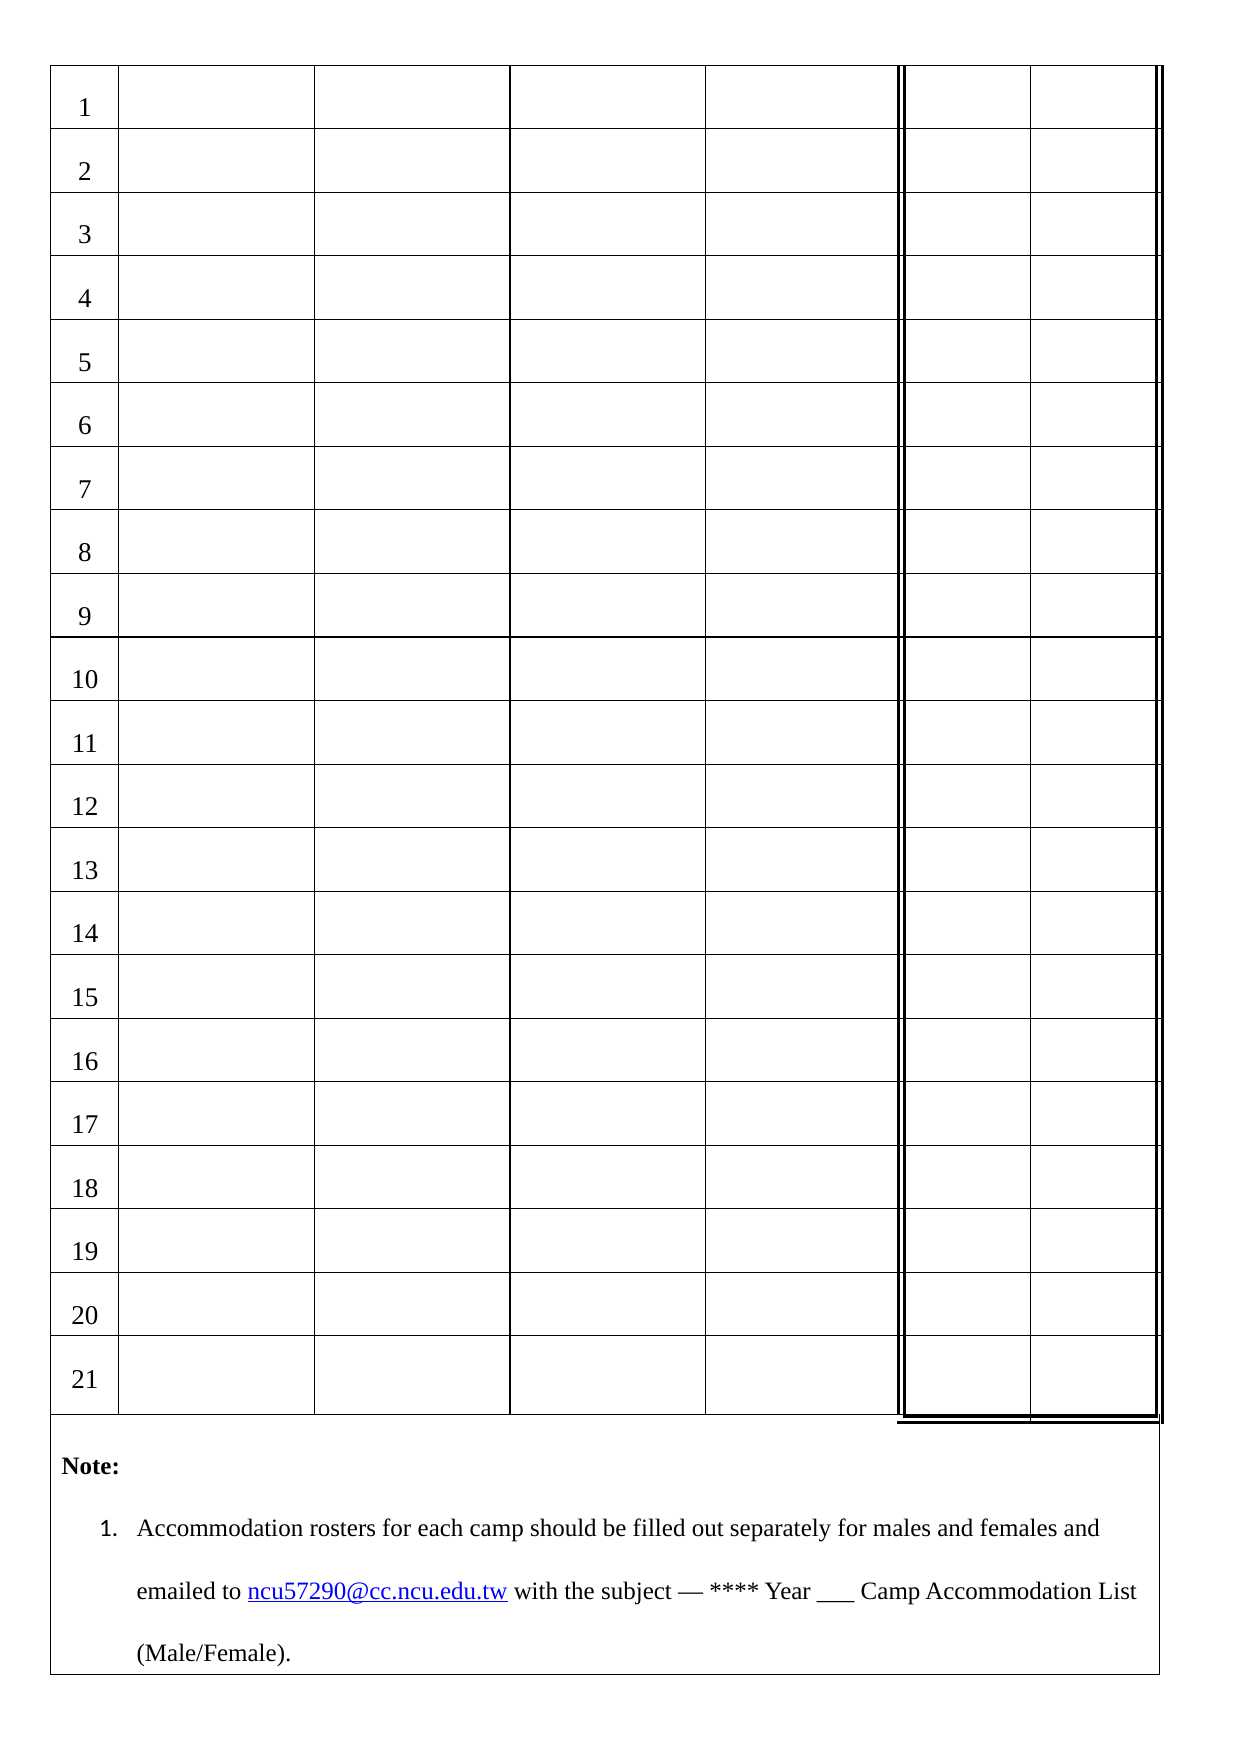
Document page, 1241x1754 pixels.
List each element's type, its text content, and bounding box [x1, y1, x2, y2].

table_cell [315, 66, 509, 128]
table_cell [906, 1336, 1030, 1414]
table_cell 1 [51, 66, 118, 128]
table_cell [1031, 66, 1155, 128]
table_cell [511, 1273, 705, 1335]
table_cell [906, 66, 1030, 128]
table_cell [119, 955, 314, 1018]
table_cell [906, 447, 1030, 509]
table_cell [315, 1082, 509, 1145]
table_cell [315, 510, 509, 573]
table_cell [119, 256, 314, 319]
table_cell [706, 955, 897, 1018]
table_cell [906, 828, 1030, 891]
table_cell [906, 1273, 1030, 1335]
table_cell [315, 765, 509, 827]
table_cell [706, 129, 897, 192]
table_cell [119, 828, 314, 891]
table_cell [906, 129, 1030, 192]
table_cell [511, 638, 705, 700]
table_cell 7 [51, 447, 118, 509]
table_cell [511, 1082, 705, 1145]
table_cell [315, 574, 509, 636]
table_cell [511, 510, 705, 573]
table_cell [706, 1146, 897, 1208]
table_cell [511, 892, 705, 954]
table_cell [315, 320, 509, 382]
table_cell [706, 765, 897, 827]
table_cell [119, 383, 314, 446]
table_cell [315, 638, 509, 700]
table_cell [906, 765, 1030, 827]
table_cell [706, 383, 897, 446]
table_cell [511, 701, 705, 763]
table_cell [511, 129, 705, 192]
table_cell [706, 320, 897, 382]
table_cell 20 [51, 1273, 118, 1335]
table_cell [119, 447, 314, 509]
table_cell [1031, 955, 1155, 1018]
table_cell [1031, 129, 1155, 192]
table_cell [315, 1019, 509, 1081]
table_cell [906, 510, 1030, 573]
table_cell [119, 320, 314, 382]
table_cell [906, 892, 1030, 954]
table_cell [706, 828, 897, 891]
table_cell [906, 574, 1030, 636]
table_cell [119, 510, 314, 573]
table_cell 9 [51, 574, 118, 636]
table_cell [511, 193, 705, 255]
table_cell [315, 1209, 509, 1272]
table_cell [906, 383, 1030, 446]
table_cell [315, 955, 509, 1018]
table_cell 3 [51, 193, 118, 255]
table_cell [511, 320, 705, 382]
table_cell 6 [51, 383, 118, 446]
table_cell [119, 1336, 314, 1414]
table_cell [1031, 1209, 1155, 1272]
table_cell [315, 383, 509, 446]
table_cell [315, 256, 509, 319]
table_cell [1031, 447, 1155, 509]
table_cell [706, 1082, 897, 1145]
table_cell [315, 129, 509, 192]
table_cell [906, 1019, 1030, 1081]
table_cell [511, 66, 705, 128]
table_cell [119, 892, 314, 954]
table_cell [511, 1019, 705, 1081]
table_cell [119, 1273, 314, 1335]
table_cell 13 [51, 828, 118, 891]
table_cell [119, 1209, 314, 1272]
table_cell [1031, 193, 1155, 255]
table_cell [511, 574, 705, 636]
table_cell [119, 765, 314, 827]
table_cell [706, 447, 897, 509]
table_cell [1031, 574, 1155, 636]
table_cell [706, 193, 897, 255]
table_cell [119, 638, 314, 700]
table_cell [1031, 1273, 1155, 1335]
table_cell [1031, 701, 1155, 763]
table_cell [511, 1146, 705, 1208]
table_cell [119, 1146, 314, 1208]
table_cell [706, 574, 897, 636]
table_cell [511, 765, 705, 827]
table_cell 18 [51, 1146, 118, 1208]
table_cell [315, 1336, 509, 1414]
table_cell 16 [51, 1019, 118, 1081]
table_cell [1031, 765, 1155, 827]
table_cell [119, 1082, 314, 1145]
table_cell Note: Accommodation rosters for each camp should be filled out separately for males and females and emailed to ncu57290@cc.ncu.edu.tw with the subject — **** Year ___ Camp Accommodation List (Male/Female). As a principle, camp teams should adhere to the student dormitory regulations during their stay to avoid losing future accommodation rights. [51, 1415, 1159, 1674]
table_cell [706, 701, 897, 763]
table_cell [315, 1273, 509, 1335]
table_cell [706, 510, 897, 573]
table_cell [1031, 1336, 1155, 1414]
table_cell [315, 892, 509, 954]
table_cell 19 [51, 1209, 118, 1272]
table_cell 21 [51, 1336, 118, 1414]
table_cell [706, 892, 897, 954]
table_cell 2 [51, 129, 118, 192]
table_cell 17 [51, 1082, 118, 1145]
table_cell [511, 1209, 705, 1272]
table_cell [906, 193, 1030, 255]
table_cell 14 [51, 892, 118, 954]
table_cell [706, 256, 897, 319]
table_cell [1031, 1082, 1155, 1145]
table_cell [906, 955, 1030, 1018]
table_cell [706, 638, 897, 700]
table_cell 15 [51, 955, 118, 1018]
table_cell [706, 1336, 897, 1414]
table_cell [1031, 1146, 1155, 1208]
table_cell [119, 701, 314, 763]
table_cell [315, 828, 509, 891]
table_cell [906, 256, 1030, 319]
table_cell [906, 1146, 1030, 1208]
table_cell [119, 66, 314, 128]
table_cell [906, 638, 1030, 700]
table_cell [706, 1273, 897, 1335]
table_cell [119, 129, 314, 192]
table_cell [119, 574, 314, 636]
table_cell [119, 193, 314, 255]
table_cell [1031, 383, 1155, 446]
table_cell [1031, 510, 1155, 573]
table_cell [1031, 320, 1155, 382]
table_cell [511, 383, 705, 446]
table_cell [315, 701, 509, 763]
table_cell [906, 1082, 1030, 1145]
table_cell [1031, 828, 1155, 891]
table_cell [906, 1209, 1030, 1272]
table_cell [706, 1019, 897, 1081]
table_cell 10 [51, 638, 118, 700]
table_cell [119, 1019, 314, 1081]
table_cell [511, 828, 705, 891]
table_cell [706, 66, 897, 128]
table_cell [315, 1146, 509, 1208]
table_cell [315, 193, 509, 255]
table_cell [1031, 892, 1155, 954]
table_cell [511, 955, 705, 1018]
table_cell 8 [51, 510, 118, 573]
table_cell [315, 447, 509, 509]
table_cell [511, 447, 705, 509]
table_cell [511, 256, 705, 319]
table_cell [1031, 256, 1155, 319]
table_cell [706, 1209, 897, 1272]
table_cell 4 [51, 256, 118, 319]
table_cell 5 [51, 320, 118, 382]
table_cell [906, 320, 1030, 382]
table_cell [906, 701, 1030, 763]
table_cell 12 [51, 765, 118, 827]
table_cell [511, 1336, 705, 1414]
table_cell 11 [51, 701, 118, 763]
table_cell [1031, 1019, 1155, 1081]
table_cell [1031, 638, 1155, 700]
